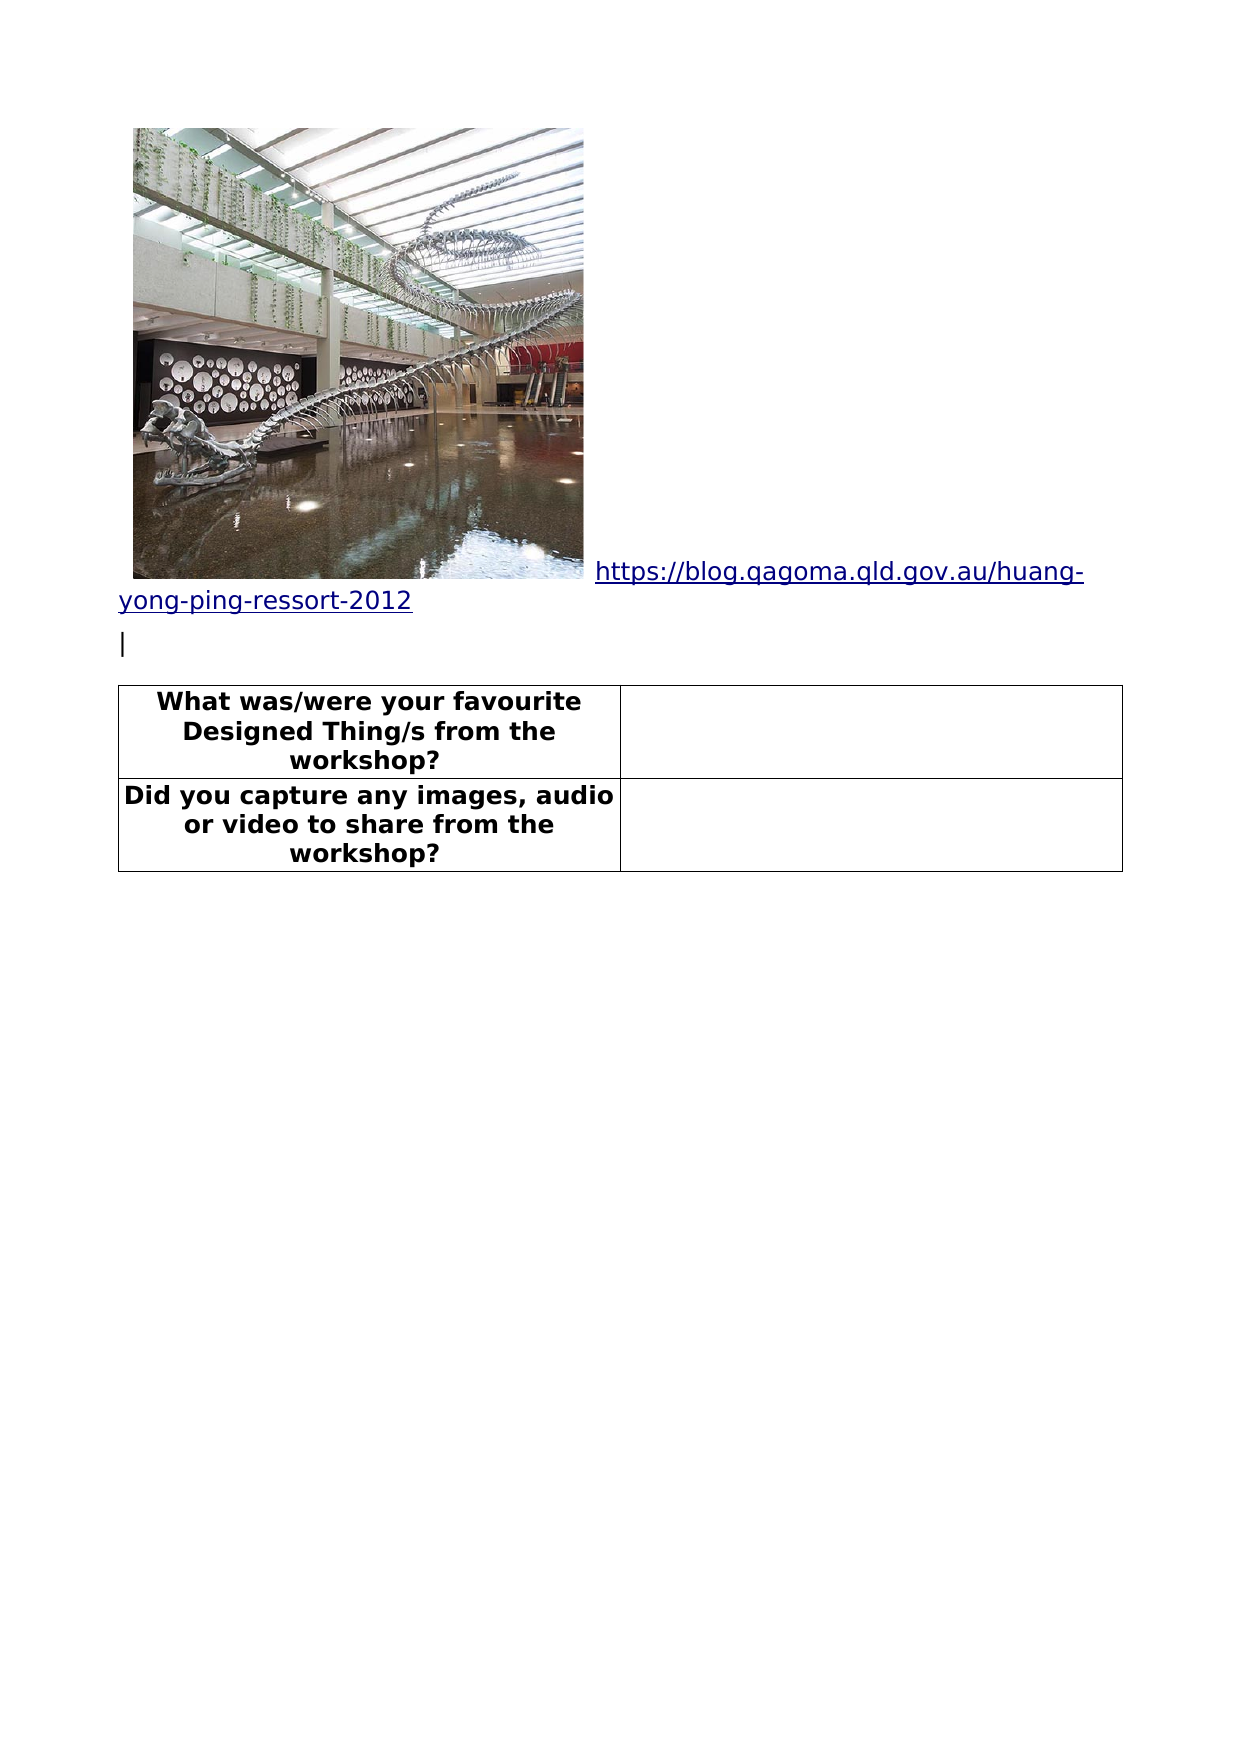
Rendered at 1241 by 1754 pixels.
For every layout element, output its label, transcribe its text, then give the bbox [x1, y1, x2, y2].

text | [118, 628, 1122, 657]
table_cell Did you capture any images, audio or video to share from the workshop? [119, 779, 620, 871]
table_header [621, 686, 1122, 778]
table_cell [621, 779, 1122, 871]
picture [118, 118, 587, 581]
text https://blog.qagoma.qld.gov.au/huang-yong-ping-ressort-2012 [118, 118, 1122, 616]
table_header What was/were your favourite Designed Thing/s from the workshop? [119, 686, 620, 778]
